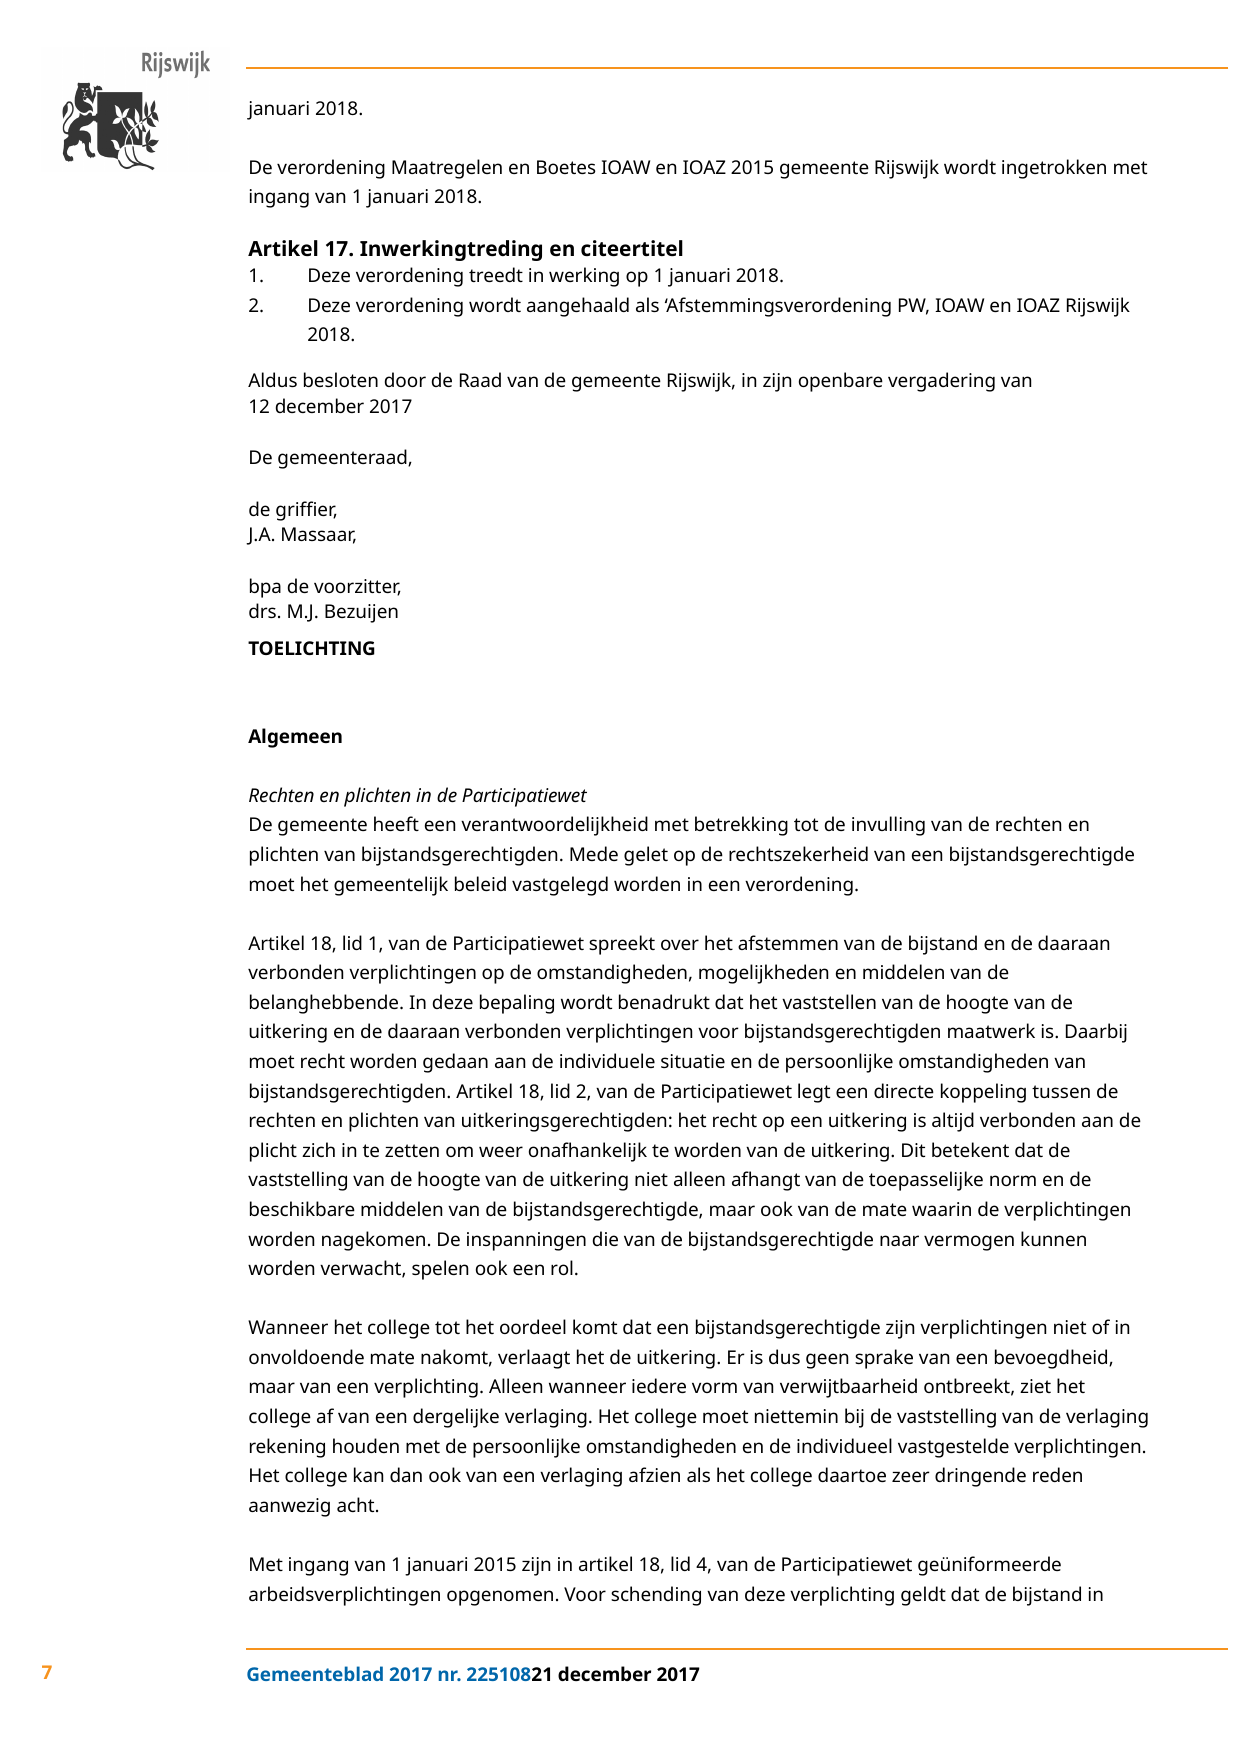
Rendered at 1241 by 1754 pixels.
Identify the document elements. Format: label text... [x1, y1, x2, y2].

list Deze verordening wordt aangehaald als ‘Afstemmingsverordening PW, IOAW en IOAZ Rijswijk 2018. [248, 292, 1152, 347]
text drs. M.J. Bezuijen [248, 599, 1152, 624]
text Aldus besloten door de Raad van de gemeente Rijswijk, in zijn openbare vergadering van [248, 367, 1152, 393]
text de griffier, [248, 496, 1152, 522]
text Met ingang van 1 januari 2015 zijn in artikel 18, lid 4, van de Participatiewet geüniformeerde arbeidsverplichtingen opgenomen. Voor schending van deze verplichting geldt dat de bijstand in [248, 1551, 1152, 1607]
text TOELICHTING [248, 624, 1152, 664]
list Deze verordening treedt in werking op 1 januari 2018. [248, 262, 1152, 288]
text De verordening Maatregelen en Boetes IOAW en IOAZ 2015 gemeente Rijswijk wordt ingetrokken met ingang van 1 januari 2018. [248, 154, 1152, 209]
text De gemeente heeft een verantwoordelijkheid met betrekking tot de invulling van de rechten en plichten van bijstandsgerechtigden. Mede gelet op de rechtszekerheid van een bijstandsgerechtigde moet het gemeentelijk beleid vastgelegd worden in een verordening. [248, 812, 1152, 897]
text Algemeen [248, 723, 1152, 749]
text Artikel 18, lid 1, van de Participatiewet spreekt over het afstemmen van de bijstand en de daaraan verbonden verplichtingen op de omstandigheden, mogelijkheden en middelen van de belanghebbende. In deze bepaling wordt benadrukt dat het vaststellen van de hoogte van de uitkering en de daaraan verbonden verplichtingen voor bijstandsgerechtigden maatwerk is. Daarbij moet recht worden gedaan aan de individuele situatie en de persoonlijke omstandigheden van bijstandsgerechtigden. Artikel 18, lid 2, van de Participatiewet legt een directe koppeling tussen de rechten en plichten van uitkeringsgerechtigden: het recht op een uitkering is altijd verbonden aan de plicht zich in te zetten om weer onafhankelijk te worden van de uitkering. Dit betekent dat de vaststelling van de hoogte van de uitkering niet alleen afhangt van de toepasselijke norm en de beschikbare middelen van de bijstandsgerechtigde, maar ook van de mate waarin de verplichtingen worden nagekomen. De inspanningen die van de bijstandsgerechtigde naar vermogen kunnen worden verwacht, spelen ook een rol. [248, 930, 1152, 1281]
text Rechten en plichten in de Participatiewet [248, 782, 1152, 808]
text bpa de voorzitter, [248, 573, 1152, 599]
text J.A. Massaar, [248, 522, 1152, 547]
text januari 2018. [248, 95, 1152, 121]
text De gemeenteraad, [248, 444, 1152, 470]
text Artikel 17. Inwerkingtreding en citeertitel [248, 234, 1152, 262]
text 12 december 2017 [248, 393, 1152, 419]
text Wanneer het college tot het oordeel komt dat een bijstandsgerechtigde zijn verplichtingen niet of in onvoldoende mate nakomt, verlaagt het de uitkering. Er is dus geen sprake van een bevoegdheid, maar van een verplichting. Alleen wanneer iedere vorm van verwijtbaarheid ontbreekt, ziet het college af van een dergelijke verlaging. Het college moet niettemin bij de vaststelling van de verlaging rekening houden met de persoonlijke omstandigheden en de individueel vastgestelde verplichtingen. Het college kan dan ook van een verlaging afzien als het college daartoe zeer dringende reden aanwezig acht. [248, 1314, 1152, 1518]
picture [41, 47, 231, 172]
